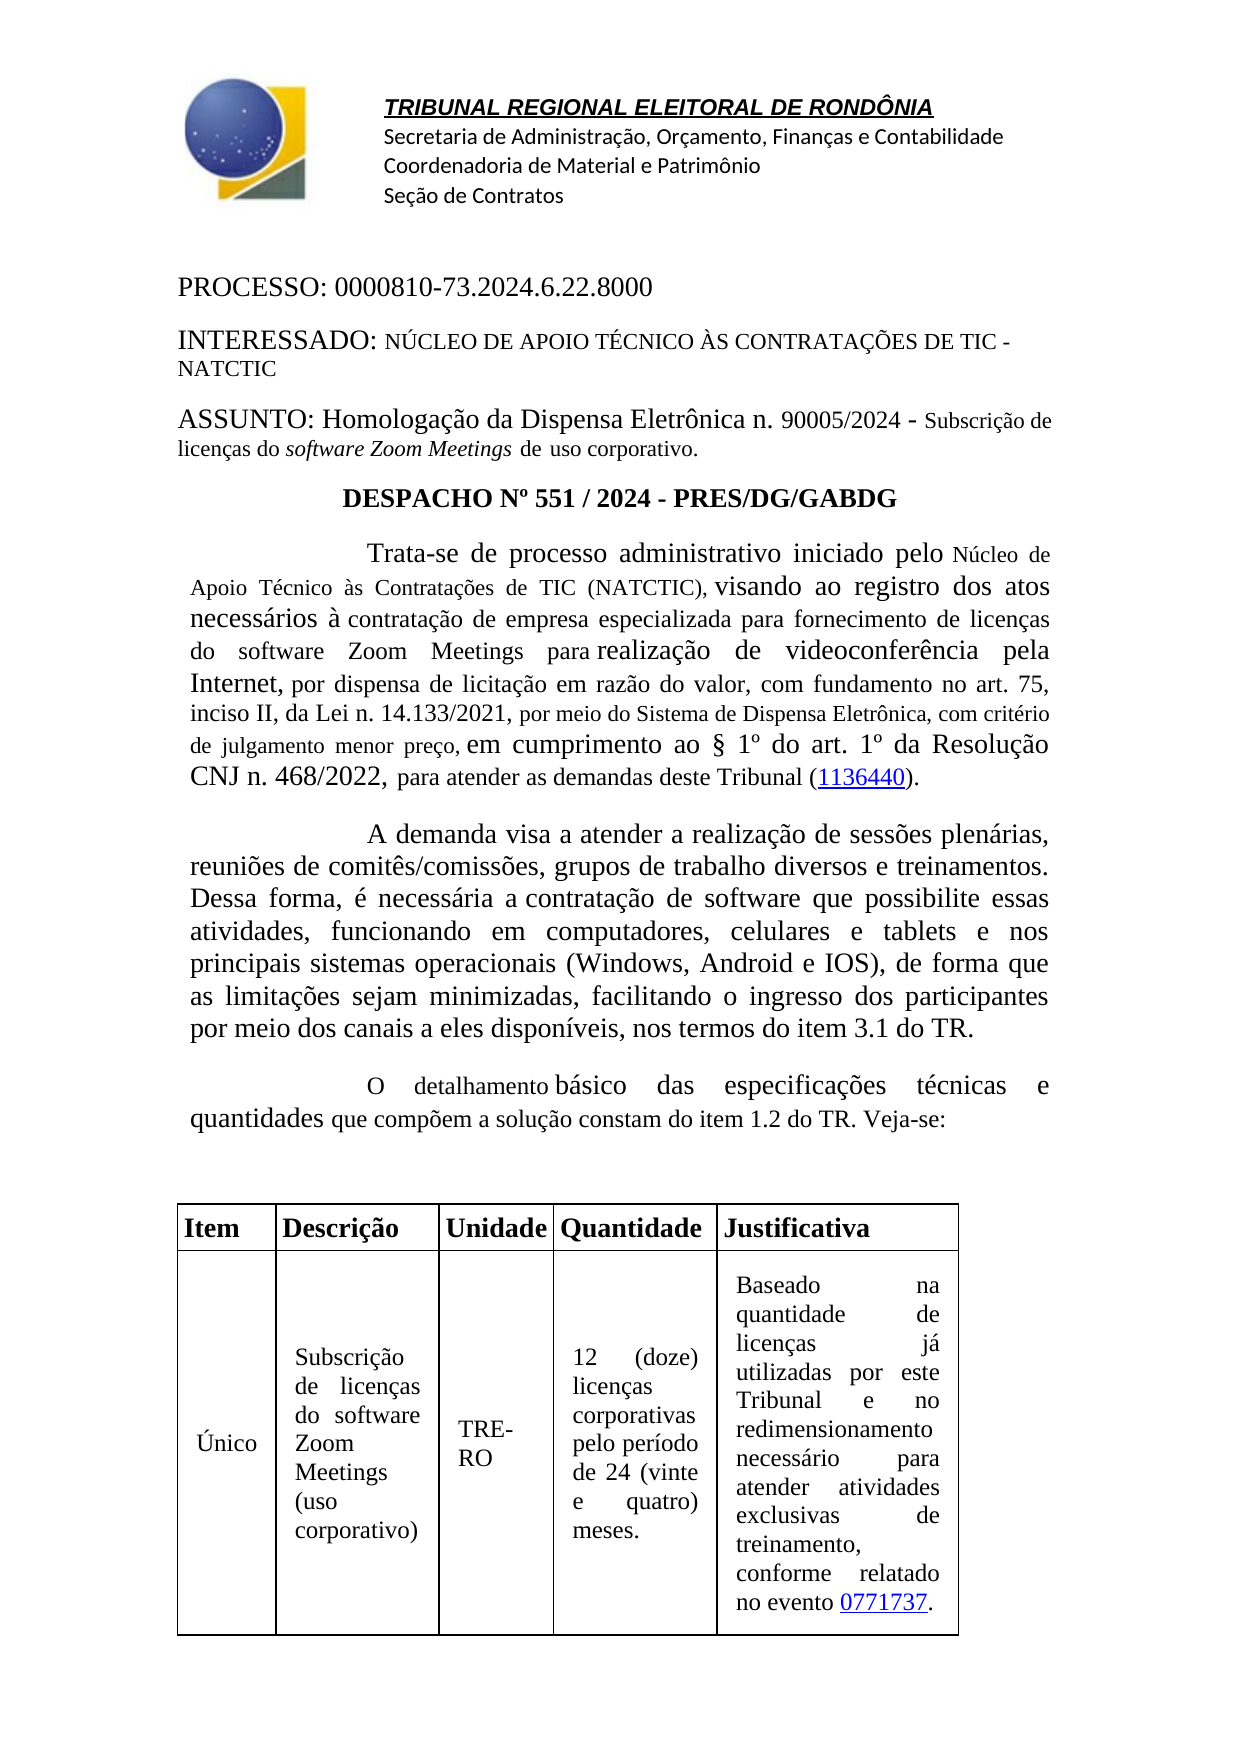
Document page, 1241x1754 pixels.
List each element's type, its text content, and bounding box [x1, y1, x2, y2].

table_header Descrição [277, 1205, 438, 1250]
table_cell Subscrição de licenças do software Zoom Meetings (uso corporativo) [277, 1251, 438, 1634]
text INTERESSADO: NÚCLEO DE APOIO TÉCNICO ÀS CONTRATAÇÕES DE TIC - NATCTIC [177, 323, 1063, 382]
table_cell 12 (doze) licenças corporativas pelo período de 24 (vinte e quatro) meses. [554, 1251, 716, 1634]
table_cell TRE-RO [440, 1251, 553, 1634]
table_cell Único [178, 1251, 275, 1634]
table_header Item [178, 1205, 275, 1250]
text PROCESSO: 0000810-73.2024.6.22.8000 [177, 270, 1063, 302]
text ASSUNTO: Homologação da Dispensa Eletrônica n. 90005/2024 - Subscrição de licenças do software Zoom Meetings de uso corporativo. [177, 402, 1063, 461]
table_header Quantidade [554, 1205, 716, 1250]
text O detalhamento básico das especificações técnicas e quantidades que compõem a solução constam do item 1.2 do TR. Veja-se: [190, 1068, 1051, 1133]
table_cell Baseado na quantidade de licenças já utilizadas por este Tribunal e no redimensionamento necessário para atender atividades exclusivas de treinamento, conforme relatado no evento 0771737. [718, 1251, 958, 1634]
text DESPACHO Nº 551 / 2024 - PRES/DG/GABDG [177, 482, 1063, 513]
text A demanda visa a atender a realização de sessões plenárias, reuniões de comitês/comissões, grupos de trabalho diversos e treinamentos. Dessa forma, é necessária a contratação de software que possibilite essas atividades, funcionando em computadores, celulares e tablets e nos principais sistemas operacionais (Windows, Android e IOS), de forma que as limitações sejam minimizadas, facilitando o ingresso dos participantes por meio dos canais a eles disponíveis, nos termos do item 3.1 do TR. [190, 817, 1051, 1043]
table_header Justificativa [718, 1205, 958, 1250]
table_header Unidade [440, 1205, 553, 1250]
text Trata-se de processo administrativo iniciado pelo Núcleo de Apoio Técnico às Contratações de TIC (NATCTIC), visando ao registro dos atos necessários à contratação de empresa especializada para fornecimento de licenças do software Zoom Meetings para realização de videoconferência pela Internet, por dispensa de licitação em razão do valor, com fundamento no art. 75, inciso II, da Lei n. 14.133/2021, por meio do Sistema de Dispensa Eletrônica, com critério de julgamento menor preço, em cumprimento ao § 1º do art. 1º da Resolução CNJ n. 468/2022, para atender as demandas deste Tribunal (1136440). [190, 536, 1051, 792]
